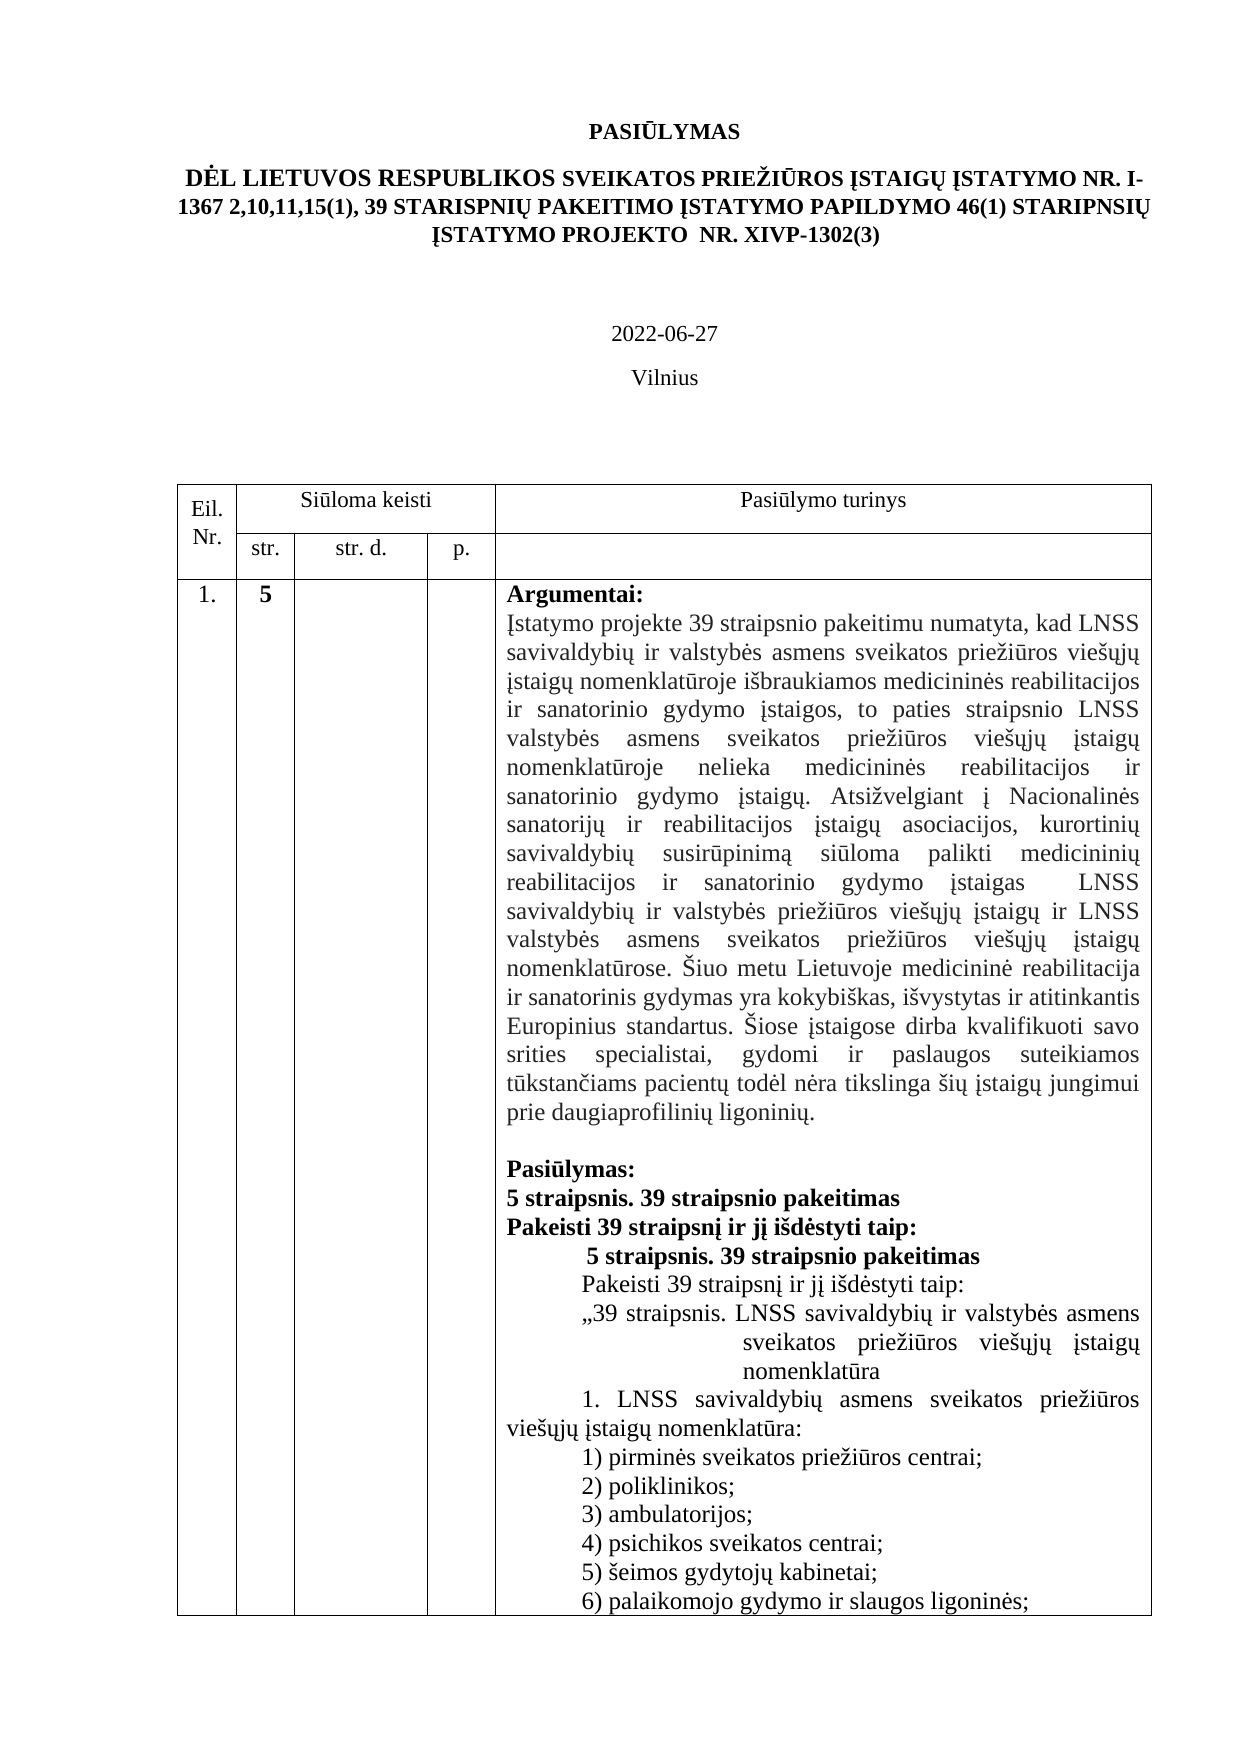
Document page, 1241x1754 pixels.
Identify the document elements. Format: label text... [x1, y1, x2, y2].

table_header Pasiūlymo turinys [496, 485, 1151, 533]
text Vilnius [177, 364, 1152, 391]
table_cell 5 [237, 580, 294, 1614]
text PASIŪLYMAS [177, 118, 1152, 144]
text DĖL LIETUVOS RESPUBLIKOS SVEIKATOS PRIEŽIŪROS ĮSTAIGŲ ĮSTATYMO NR. I-1367 2,10,11,15(1), 39 STARISPNIŲ PAKEITIMO Įstatymo PAPILDYMO 46(1) STARIPNSIŲ ĮSTATYMO PROJEKTO NR. XIVP-1302(3) [177, 163, 1152, 248]
table_header Eil. Nr. [178, 485, 236, 578]
table_cell [428, 580, 495, 1614]
table_header Siūloma keisti [237, 485, 495, 533]
text 2022-06-27 [177, 319, 1152, 346]
table_cell [496, 534, 1151, 578]
table_cell 1. [178, 580, 236, 1614]
table_cell p. [428, 534, 495, 578]
table_cell Argumentai: Įstatymo projekte 39 straipsnio pakeitimu numatyta, kad LNSS savivaldybių ir valstybės asmens sveikatos priežiūros viešųjų įstaigų nomenklatūroje išbraukiamos medicininės reabilitacijos ir sanatorinio gydymo įstaigos, to paties straipsnio LNSS valstybės asmens sveikatos priežiūros viešųjų įstaigų nomenklatūroje nelieka medicininės reabilitacijos ir sanatorinio gydymo įstaigų. Atsižvelgiant į Nacionalinės sanatorijų ir reabilitacijos įstaigų asociacijos, kurortinių savivaldybių susirūpinimą siūloma palikti medicininių reabilitacijos ir sanatorinio gydymo įstaigas LNSS savivaldybių ir valstybės priežiūros viešųjų įstaigų ir LNSS valstybės asmens sveikatos priežiūros viešųjų įstaigų nomenklatūrose. Šiuo metu Lietuvoje medicininė reabilitacija ir sanatorinis gydymas yra kokybiškas, išvystytas ir atitinkantis Europinius standartus. Šiose įstaigose dirba kvalifikuoti savo srities specialistai, gydomi ir paslaugos suteikiamos tūkstančiams pacientų todėl nėra tikslinga šių įstaigų jungimui prie daugiaprofilinių ligoninių. Pasiūlymas: 5 straipsnis. 39 straipsnio pakeitimas Pakeisti 39 straipsnį ir jį išdėstyti taip: 5 straipsnis. 39 straipsnio pakeitimas Pakeisti 39 straipsnį ir jį išdėstyti taip: „39 straipsnis. LNSS savivaldybių ir valstybės asmens sveikatos priežiūros viešųjų įstaigų nomenklatūra 1. LNSS savivaldybių asmens sveikatos priežiūros viešųjų įstaigų nomenklatūra: 1) pirminės sveikatos priežiūros centrai; 2) poliklinikos; 3) ambulatorijos; 4) psichikos sveikatos centrai; 5) šeimos gydytojų kabinetai; 6) palaikomojo gydymo ir slaugos ligoninės; [496, 580, 1151, 1614]
table_cell str. [237, 534, 294, 578]
table_cell str. d. [295, 534, 427, 578]
table_cell [295, 580, 427, 1614]
